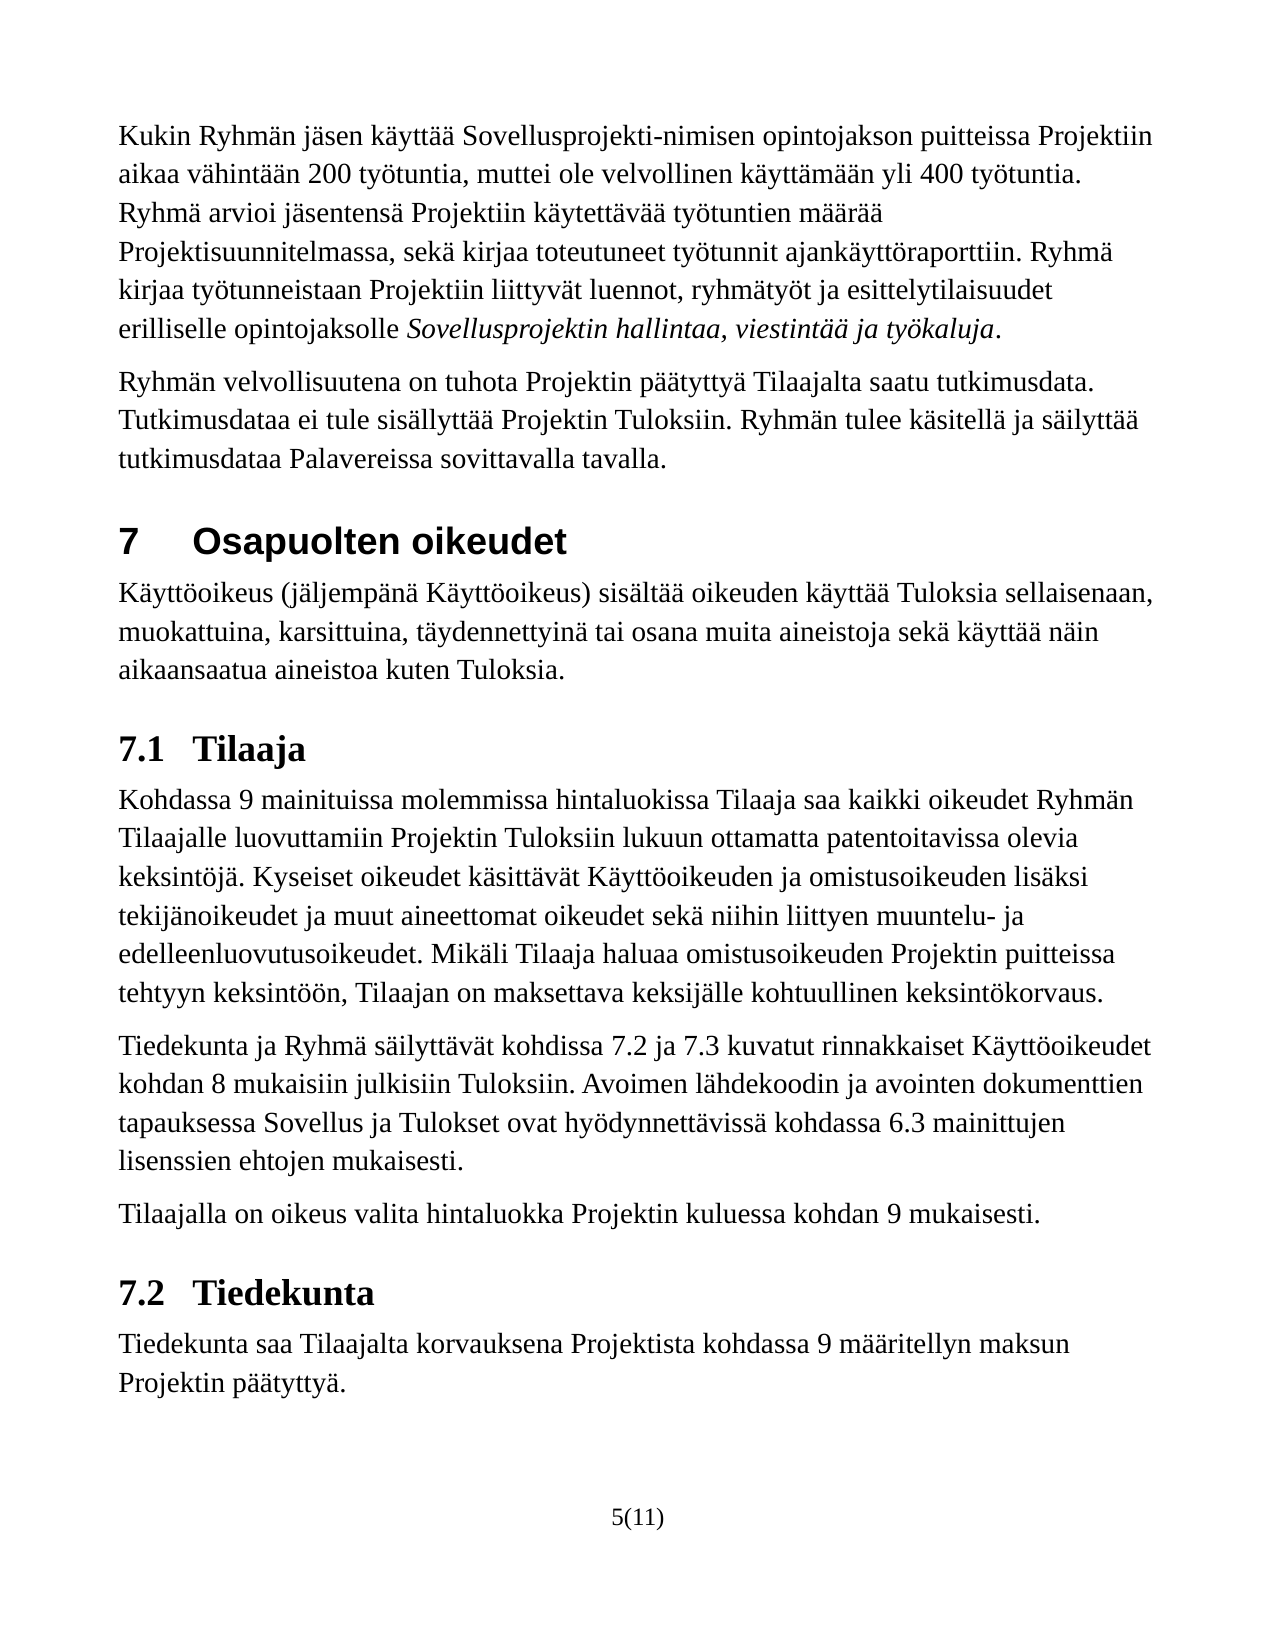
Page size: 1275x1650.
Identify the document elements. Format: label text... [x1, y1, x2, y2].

subtitle Tiedekunta [118, 1271, 1157, 1314]
text Tiedekunta ja Ryhmä säilyttävät kohdissa 7.2 ja 7.3 kuvatut rinnakkaiset Käyttöoikeudet kohdan 8 mukaisiin julkisiin Tuloksiin. Avoimen lähdekoodin ja avointen dokumenttien tapauksessa Sovellus ja Tulokset ovat hyödynnettävissä kohdassa 6.3 mainittujen lisenssien ehtojen mukaisesti. [118, 1028, 1157, 1177]
subtitle Osapuolten oikeudet [118, 519, 1157, 563]
text Tiedekunta saa Tilaajalta korvauksena Projektista kohdassa 9 määritellyn maksun Projektin päätyttyä. [118, 1326, 1157, 1398]
subtitle Tilaaja [118, 726, 1157, 769]
text Käyttöoikeus (jäljempänä Käyttöoikeus) sisältää oikeuden käyttää Tuloksia sellaisenaan, muokattuina, karsittuina, täydennettyinä tai osana muita aineistoja sekä käyttää näin aikaansaatua aineistoa kuten Tuloksia. [118, 575, 1157, 686]
text Kohdassa 9 mainituissa molemmissa hintaluokissa Tilaaja saa kaikki oikeudet Ryhmän Tilaajalle luovuttamiin Projektin Tuloksiin lukuun ottamatta patentoitavissa olevia keksintöjä. Kyseiset oikeudet käsittävät Käyttöoikeuden ja omistusoikeuden lisäksi tekijänoikeudet ja muut aineettomat oikeudet sekä niihin liittyen muuntelu- ja edelleenluovutusoikeudet. Mikäli Tilaaja haluaa omistusoikeuden Projektin puitteissa tehtyyn keksintöön, Tilaajan on maksettava keksijälle kohtuullinen keksintökorvaus. [118, 782, 1157, 1008]
text Tilaajalla on oikeus valita hintaluokka Projektin kuluessa kohdan 9 mukaisesti. [118, 1197, 1157, 1230]
text Kukin Ryhmän jäsen käyttää Sovellusprojekti-nimisen opintojakson puitteissa Projektiin aikaa vähintään 200 työtuntia, muttei ole velvollinen käyttämään yli 400 työtuntia. Ryhmä arvioi jäsentensä Projektiin käytettävää työtuntien määrää Projektisuunnitelmassa, sekä kirjaa toteutuneet työtunnit ajankäyttöraporttiin. Ryhmä kirjaa työtunneistaan Projektiin liittyvät luennot, ryhmätyöt ja esittelytilaisuudet erilliselle opintojaksolle Sovellusprojektin hallintaa, viestintää ja työkaluja. [118, 118, 1157, 344]
text Ryhmän velvollisuutena on tuhota Projektin päätyttyä Tilaajalta saatu tutkimusdata. Tutkimusdataa ei tule sisällyttää Projektin Tuloksiin. Ryhmän tulee käsitellä ja säilyttää tutkimusdataa Palavereissa sovittavalla tavalla. [118, 364, 1157, 474]
